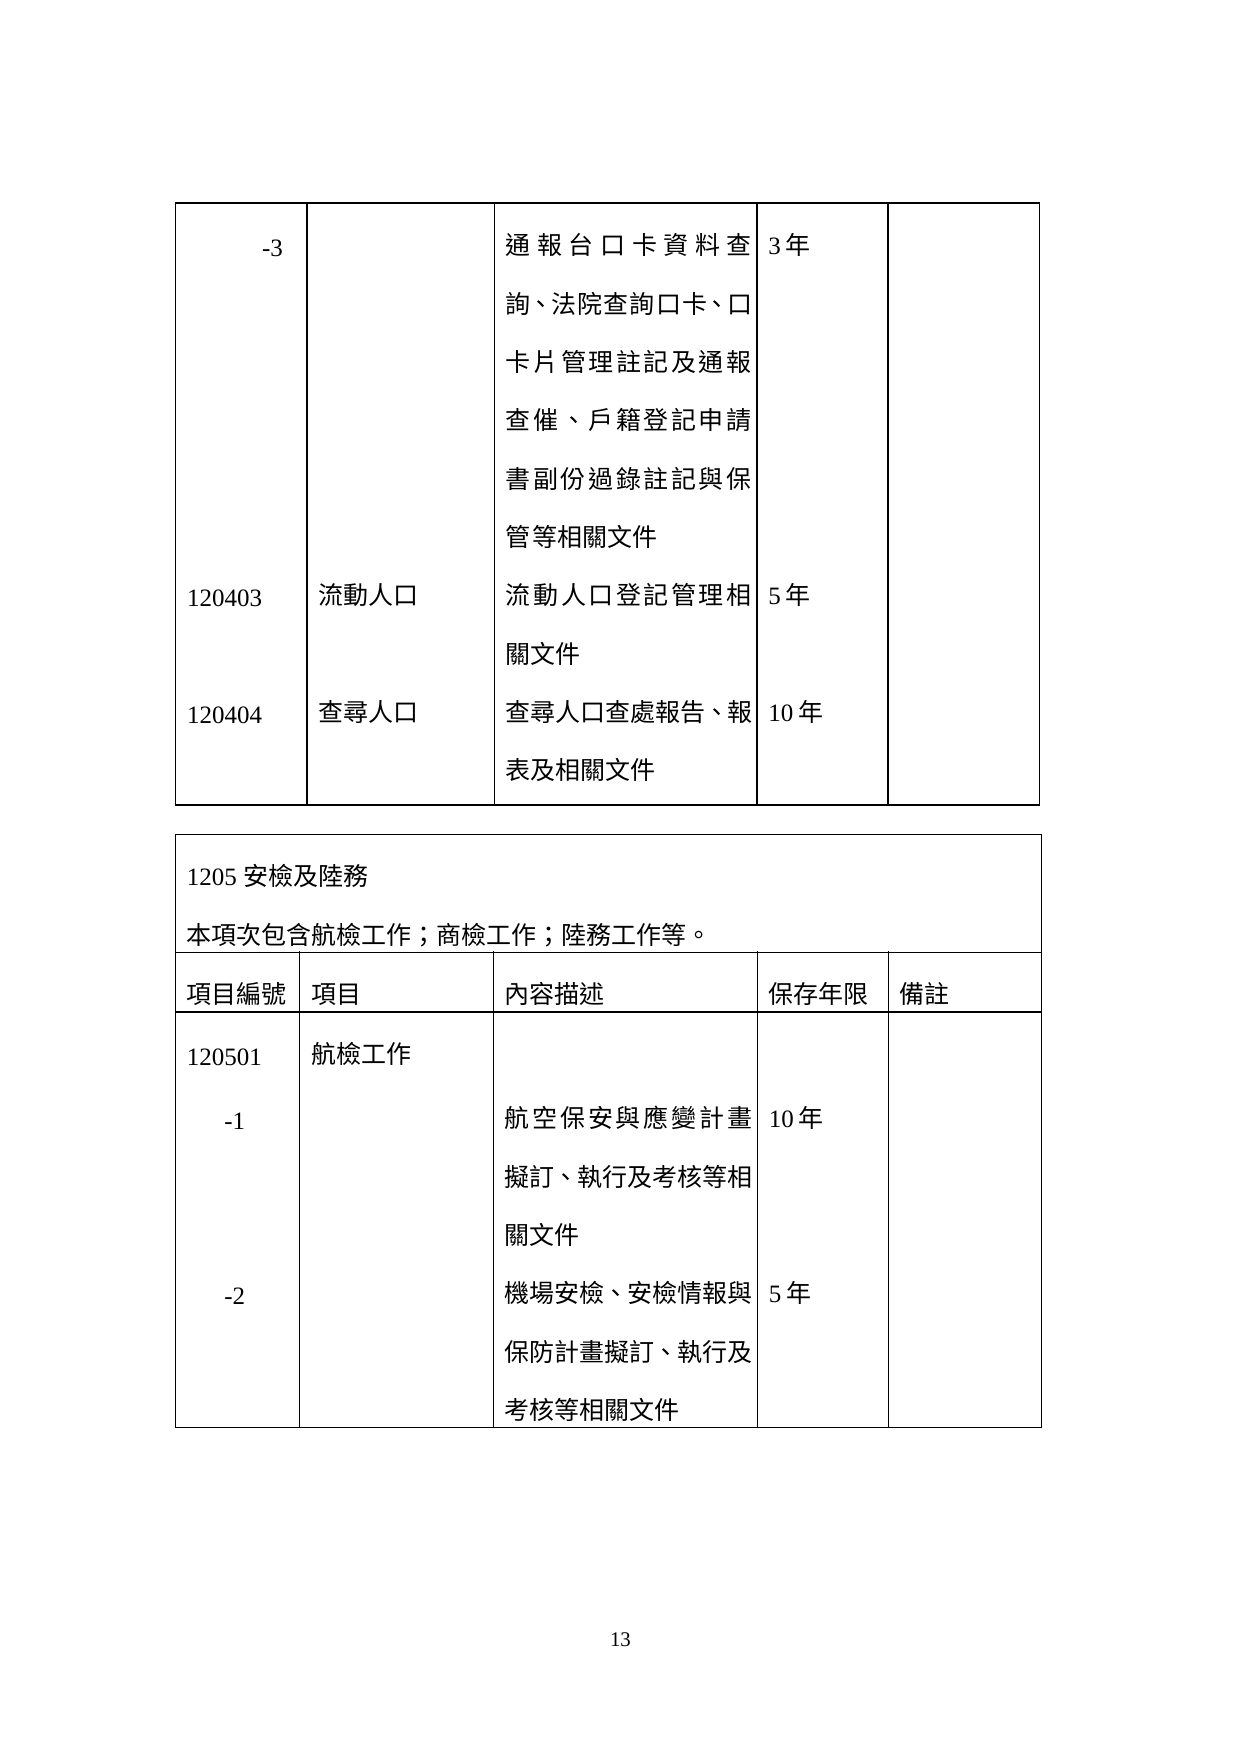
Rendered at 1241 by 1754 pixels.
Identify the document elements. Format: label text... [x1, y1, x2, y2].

table_cell 項目 [300, 953, 493, 1011]
table_cell 查尋人口 [308, 670, 494, 804]
table_cell [494, 1013, 757, 1077]
table_cell [300, 1077, 493, 1252]
table_cell 保存年限 [758, 953, 888, 1011]
table_header 3年 [758, 204, 887, 554]
table_cell 項目編號 [176, 953, 299, 1011]
table_cell 查尋人口查處報告、報表及相關文件 [495, 670, 756, 804]
table_cell 5年 [758, 1252, 888, 1427]
table_cell 流動人口登記管理相關文件 [495, 554, 756, 670]
table_cell 流動人口 [308, 554, 494, 670]
table_cell [889, 1013, 1041, 1077]
table_cell [889, 1077, 1041, 1252]
table_cell 120501 [176, 1013, 299, 1077]
table_cell 10年 [758, 1077, 888, 1252]
table_header 1205 安檢及陸務 本項次包含航檢工作；商檢工作；陸務工作等。 [176, 835, 1041, 951]
table_cell 5年 [758, 554, 887, 670]
table_cell [758, 1013, 888, 1077]
table_cell [300, 1252, 493, 1427]
table_cell 120403 [176, 554, 306, 670]
table_cell [889, 554, 1039, 670]
table_header [308, 204, 494, 554]
table_cell [889, 670, 1039, 804]
table_cell 機場安檢、安檢情報與保防計畫擬訂、執行及考核等相關文件 [494, 1252, 757, 1427]
table_cell 內容描述 [494, 953, 757, 1011]
table_header [889, 204, 1039, 554]
table_cell -1 [176, 1077, 299, 1252]
table_cell 10年 [758, 670, 887, 804]
table_cell 航空保安與應變計畫擬訂、執行及考核等相關文件 [494, 1077, 757, 1252]
table_cell 備註 [889, 953, 1041, 1011]
table_header -3 [176, 204, 306, 554]
table_cell 120404 [176, 670, 306, 804]
table_cell -2 [176, 1252, 299, 1427]
table_cell [889, 1252, 1041, 1427]
table_cell 航檢工作 [300, 1013, 493, 1077]
table_header 通報台口卡資料查詢、法院查詢口卡、口卡片管理註記及通報查催、戶籍登記申請書副份過錄註記與保管等相關文件 [495, 204, 756, 554]
